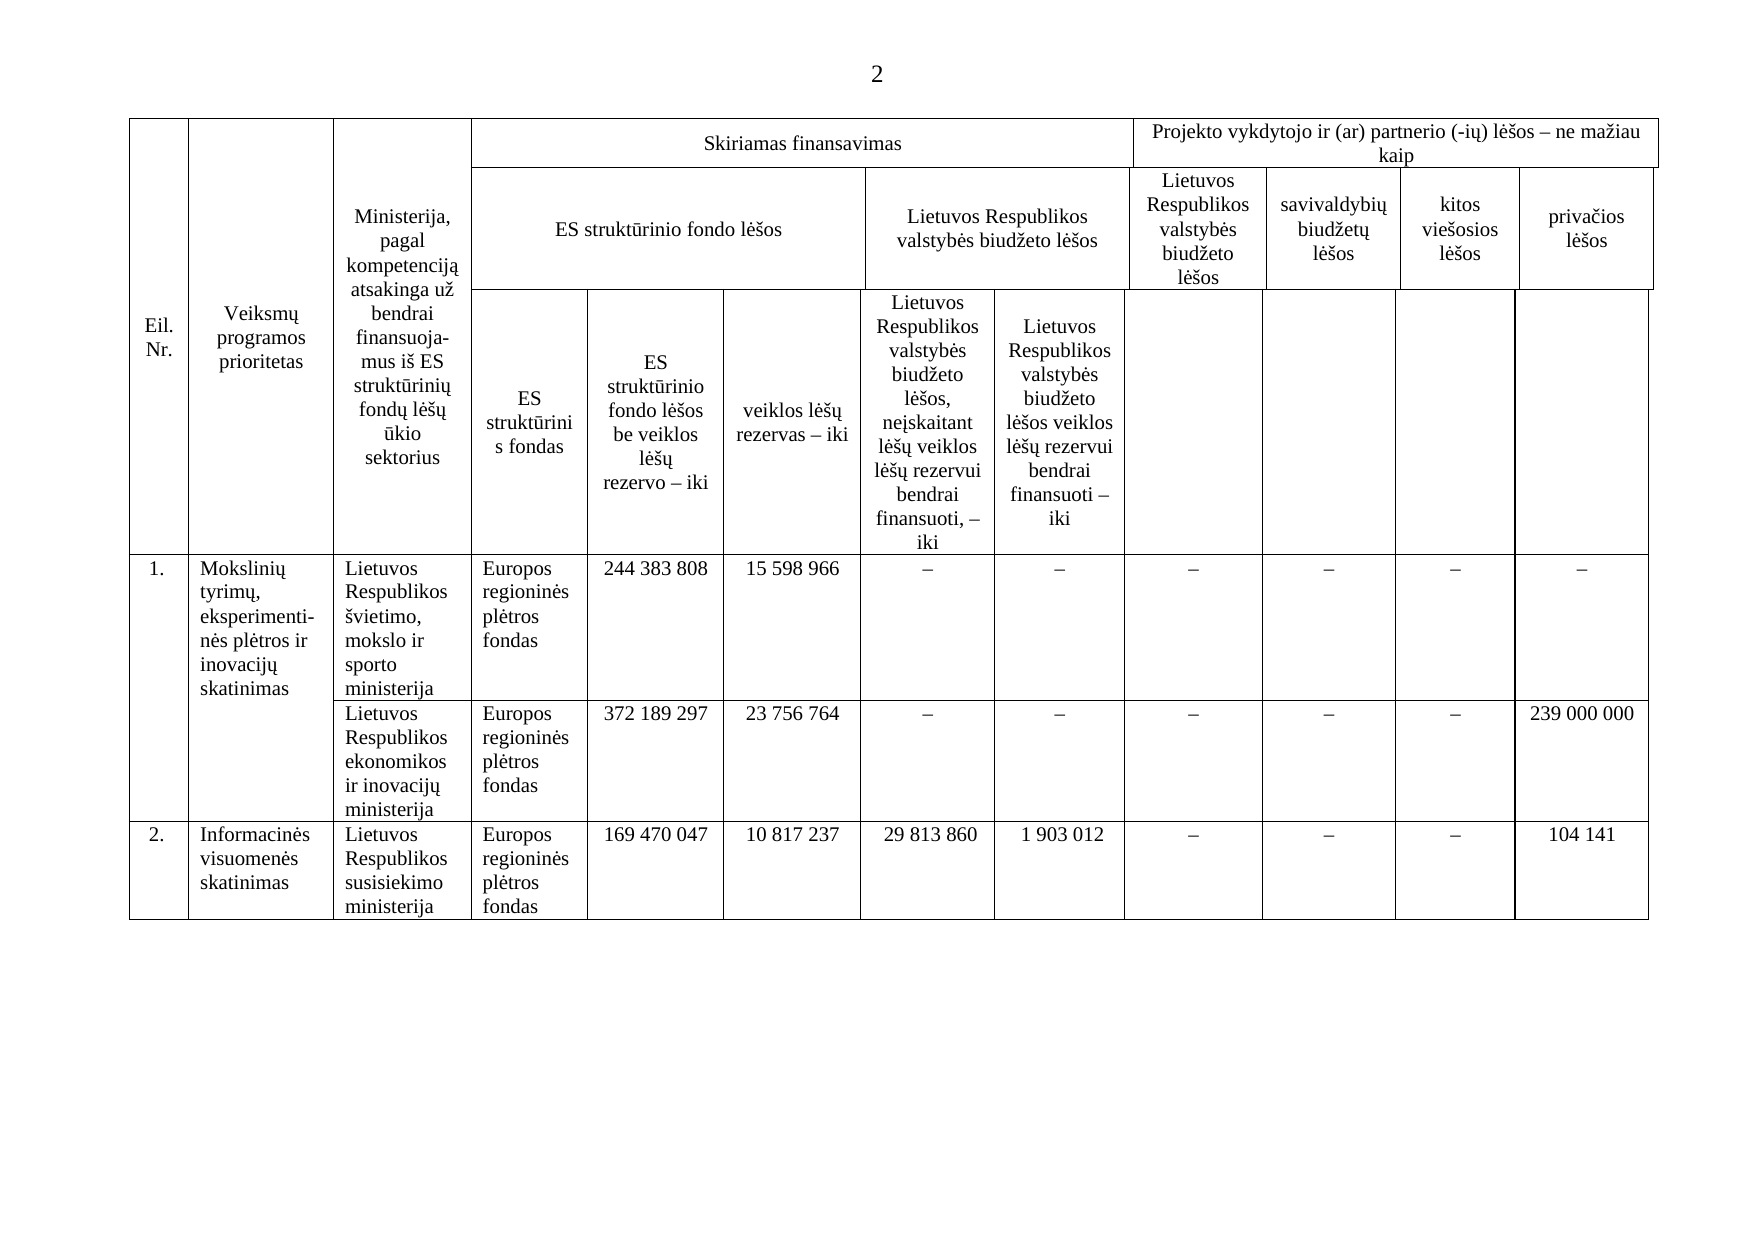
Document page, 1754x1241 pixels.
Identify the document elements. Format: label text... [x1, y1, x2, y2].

table_cell ES struktūrinio fondo lėšos be veiklos lėšų rezervo – iki [588, 290, 723, 554]
table_cell – [1125, 822, 1262, 918]
table_cell Lietuvos Respublikos valstybės biudžeto lėšos veiklos lėšų rezervui bendrai finansuoti – iki [995, 290, 1124, 554]
table_cell 372 189 297 [588, 701, 723, 821]
table_cell – [861, 555, 994, 700]
table_cell [1263, 290, 1395, 554]
table_cell Lietuvos Respublikos valstybės biudžeto lėšos [1130, 168, 1266, 289]
table_cell 169 470 047 [588, 822, 723, 918]
table_cell ES struktūrinio fondo lėšos [472, 168, 865, 289]
table_cell – [1125, 701, 1262, 821]
table_cell Lietuvos Respublikos ekonomikos ir inovacijų ministerija [334, 701, 471, 821]
table_cell 104 141 [1516, 822, 1648, 918]
table_cell – [1263, 822, 1395, 918]
table_cell 1 903 012 [995, 822, 1124, 918]
table_header Skiriamas finansavimas [472, 119, 1133, 167]
table_cell – [995, 555, 1124, 700]
table_cell [1649, 700, 1653, 821]
table_cell – [1396, 701, 1514, 821]
table_cell [1653, 289, 1658, 554]
table_cell [1649, 821, 1653, 918]
table_cell Europos regioninės plėtros fondas [472, 822, 587, 918]
table_header Projekto vykdytojo ir (ar) partnerio (-ių) lėšos – ne mažiau kaip [1134, 119, 1658, 167]
table_cell – [1396, 822, 1514, 918]
table_cell 10 817 237 [724, 822, 860, 918]
table_cell [1653, 554, 1658, 700]
table_cell – [1263, 701, 1395, 821]
table_cell [1653, 821, 1658, 918]
table_cell veiklos lėšų rezervas – iki [724, 290, 860, 554]
table_cell – [861, 701, 994, 821]
table_cell [1396, 290, 1514, 554]
table_cell [1653, 700, 1658, 821]
table_cell Lietuvos Respublikos susisiekimo ministerija [334, 822, 471, 918]
table_cell 23 756 764 [724, 701, 860, 821]
table_cell [1649, 290, 1653, 554]
table_cell [1649, 554, 1653, 700]
table_cell savivaldybių biudžetų lėšos [1267, 168, 1400, 289]
table_cell [1516, 290, 1648, 554]
table_cell kitos viešosios lėšos [1401, 168, 1519, 289]
table_cell [1654, 168, 1658, 289]
table_cell 239 000 000 [1516, 701, 1648, 821]
table_cell [1125, 290, 1262, 554]
table_cell 2. [130, 822, 188, 918]
table_cell – [1396, 555, 1514, 700]
table_cell – [1516, 555, 1648, 700]
table_cell 1. [130, 555, 188, 700]
table_cell privačios lėšos [1520, 168, 1653, 289]
table_cell Lietuvos Respublikos valstybės biudžeto lėšos, neįskaitant lėšų veiklos lėšų rezervui bendrai finansuoti, – iki [861, 290, 994, 554]
table_cell Europos regioninės plėtros fondas [472, 555, 587, 700]
table_header Veiksmų programos prioritetas [189, 119, 333, 554]
table_cell – [1263, 555, 1395, 700]
table_cell Mokslinių tyrimų, eksperimenti-nės plėtros ir inovacijų skatinimas [189, 555, 333, 700]
table_cell ES struktūrinis fondas [472, 290, 587, 554]
table_cell – [1125, 555, 1262, 700]
table_cell 29 813 860 [861, 822, 994, 918]
table_cell 15 598 966 [724, 555, 860, 700]
table_cell [130, 700, 188, 821]
table_cell – [995, 701, 1124, 821]
table_cell [189, 700, 333, 821]
table_cell 244 383 808 [588, 555, 723, 700]
table_cell Lietuvos Respublikos švietimo, mokslo ir sporto ministerija [334, 555, 471, 700]
table_cell Europos regioninės plėtros fondas [472, 701, 587, 821]
table_cell Lietuvos Respublikos valstybės biudžeto lėšos [866, 168, 1129, 289]
table_cell Informacinės visuomenės skatinimas [189, 822, 333, 918]
table_header Ministerija, pagal kompetenciją atsakinga už bendrai finansuoja-mus iš ES struktūrinių fondų lėšų ūkio sektorius [334, 119, 471, 554]
table_header Eil. Nr. [130, 119, 188, 554]
